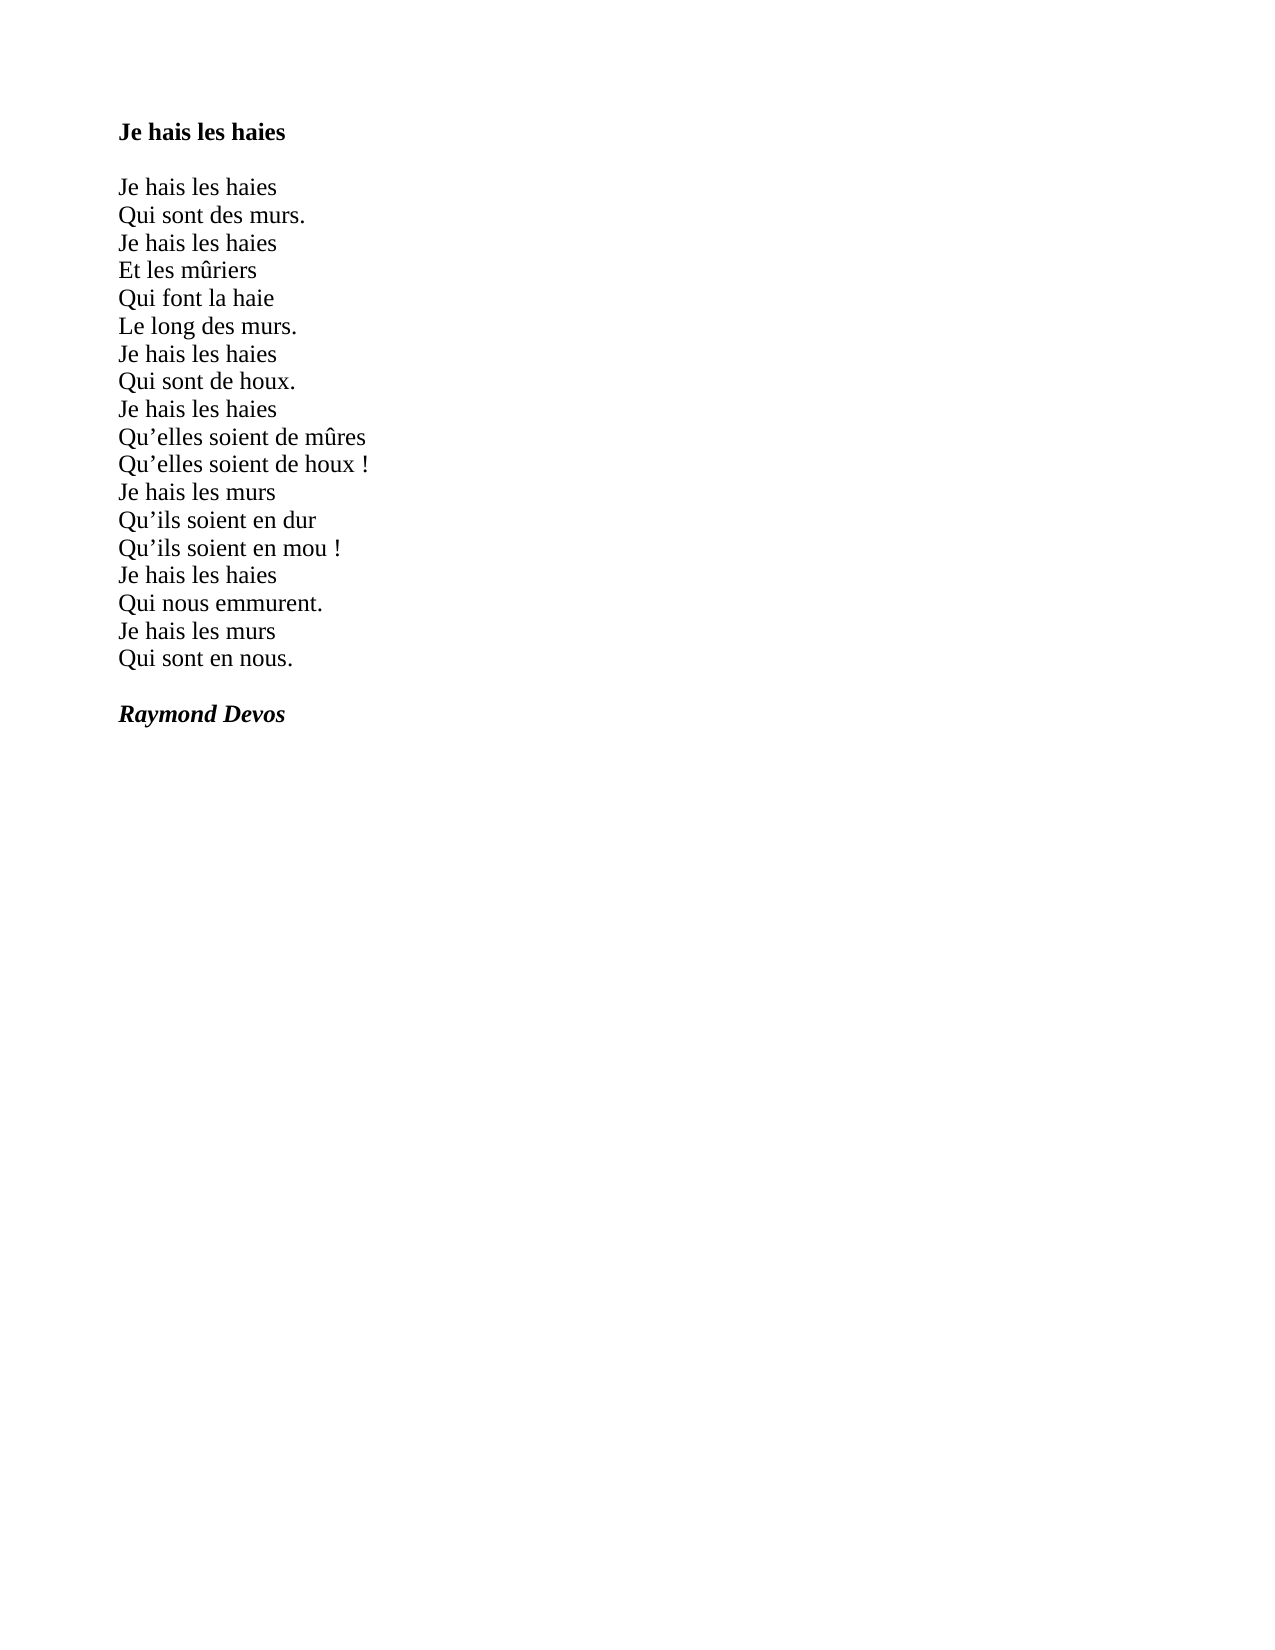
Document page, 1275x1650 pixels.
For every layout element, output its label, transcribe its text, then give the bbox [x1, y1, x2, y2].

text Je hais les haies Je hais les haies Qui sont des murs. Je hais les haies Et les mûriers Qui font la haie Le long des murs. Je hais les haies Qui sont de houx. Je hais les haies Qu’elles soient de mûres Qu’elles soient de houx ! Je hais les murs Qu’ils soient en dur Qu’ils soient en mou ! Je hais les haies Qui nous emmurent. Je hais les murs Qui sont en nous. Raymond Devos [118, 118, 1157, 728]
